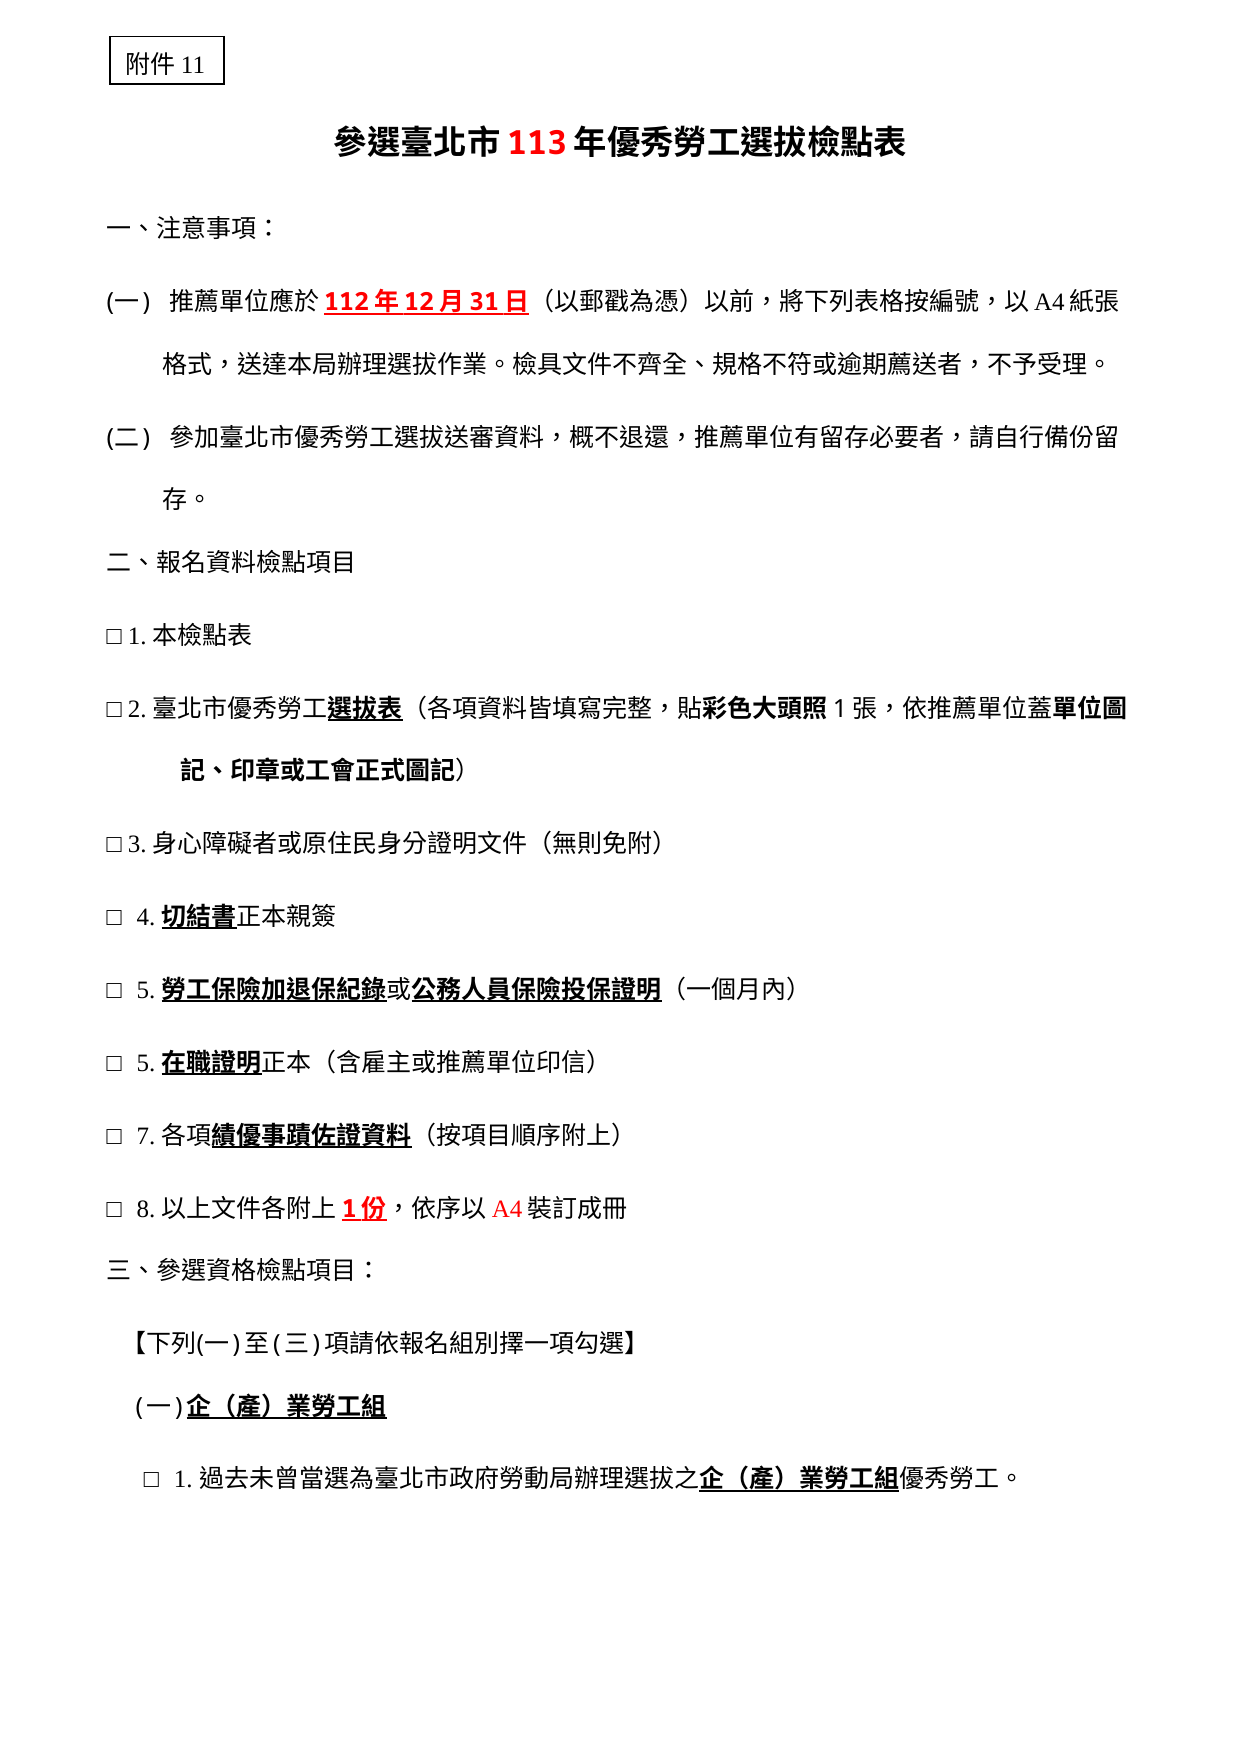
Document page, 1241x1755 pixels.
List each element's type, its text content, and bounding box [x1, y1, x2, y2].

text □ 1. 過去未曾當選為臺北市政府勞動局辦理選拔之企（產）業勞工組優秀勞工。 [144, 1435, 1134, 1498]
text □ 8. 以上文件各附上1份，依序以A4裝訂成冊 [106, 1164, 1134, 1227]
text 附件11 [126, 45, 208, 76]
text □ 2. 臺北市優秀勞工選拔表（各項資料皆填寫完整，貼彩色大頭照1張，依推薦單位蓋單位圖記、印章或工會正式圖記） [106, 664, 1134, 789]
text □ 3. 身心障礙者或原住民身分證明文件（無則免附） [106, 800, 1134, 862]
text □ 1. 本檢點表 [106, 592, 1134, 654]
text □ 7. 各項績優事蹟佐證資料（按項目順序附上） [106, 1092, 1134, 1154]
text □ 5. 勞工保險加退保紀錄或公務人員保險投保證明（一個月內） [106, 946, 1134, 1008]
text 三、參選資格檢點項目： [106, 1227, 1134, 1289]
text 【下列(一)至(三)項請依報名組別擇一項勾選】 [106, 1300, 1134, 1362]
text (一) 推薦單位應於112年12月31日（以郵戳為憑）以前，將下列表格按編號，以A4紙張格式，送達本局辦理選拔作業。檢具文件不齊全、規格不符或逾期薦送者，不予受理。 [106, 258, 1134, 383]
text 一、注意事項： [106, 185, 1134, 248]
text 二、報名資料檢點項目 [106, 519, 1134, 581]
text □ 5. 在職證明正本（含雇主或推薦單位印信） [106, 1019, 1134, 1081]
text □ 4. 切結書正本親簽 [106, 873, 1134, 935]
text (二) 參加臺北市優秀勞工選拔送審資料，概不退還，推薦單位有留存必要者，請自行備份留存。 [106, 394, 1134, 519]
text [111, 37, 223, 83]
text 參選臺北市113年優秀勞工選拔檢點表 [106, 99, 1134, 161]
text (一)企（產）業勞工組 [106, 1362, 1134, 1425]
